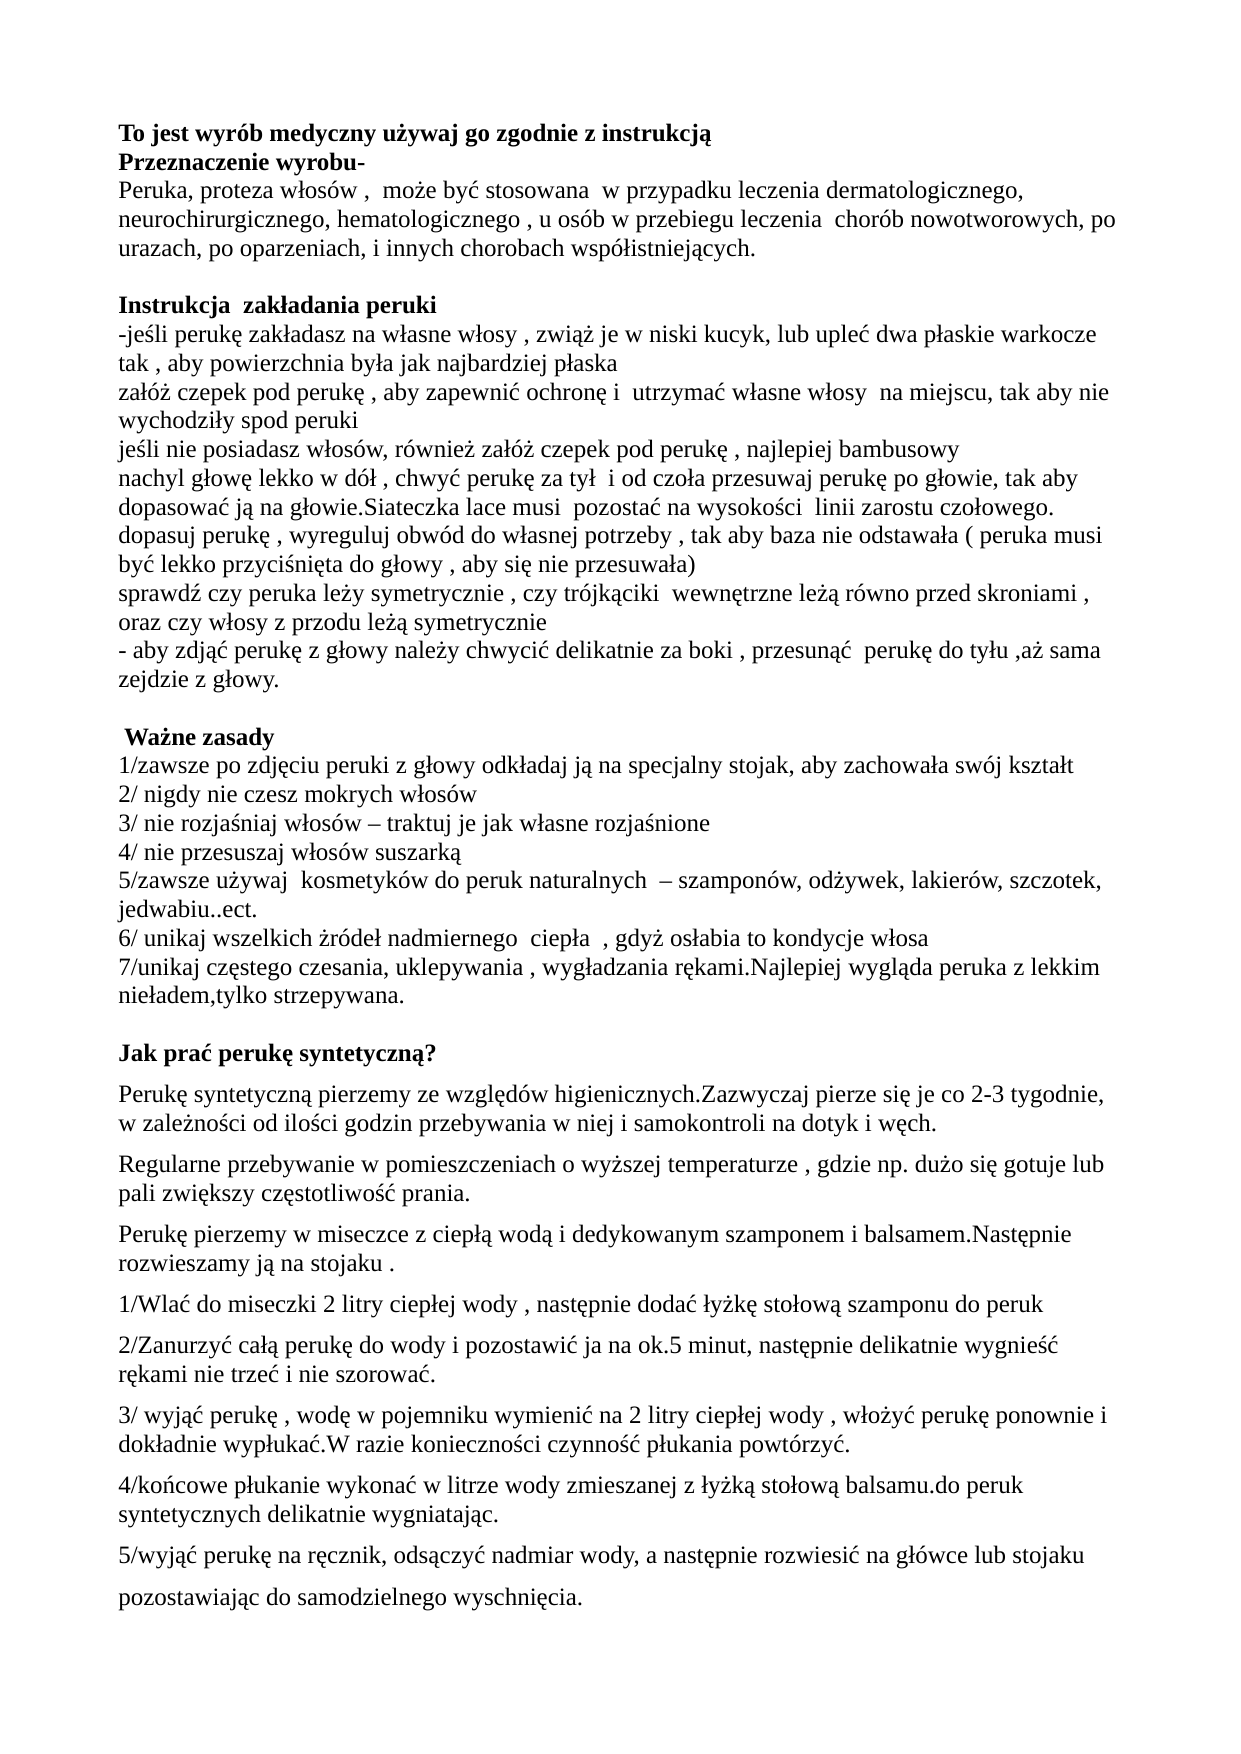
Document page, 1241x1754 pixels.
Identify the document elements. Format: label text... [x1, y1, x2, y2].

text 4/ nie przesuszaj włosów suszarką [118, 837, 1122, 866]
text Ważne zasady [118, 722, 1122, 751]
text pozostawiając do samodzielnego wyschnięcia. [118, 1582, 1122, 1611]
text nachyl głowę lekko w dół , chwyć perukę za tył i od czoła przesuwaj perukę po głowie, tak aby dopasować ją na głowie.Siateczka lace musi pozostać na wysokości linii zarostu czołowego. [118, 463, 1122, 521]
text Przeznaczenie wyrobu- [118, 147, 1122, 176]
text jeśli nie posiadasz włosów, również załóż czepek pod perukę , najlepiej bambusowy [118, 434, 1122, 463]
text Regularne przebywanie w pomieszczeniach o wyższej temperaturze , gdzie np. dużo się gotuje lub pali zwiększy częstotliwość prania. [118, 1149, 1122, 1207]
text sprawdź czy peruka leży symetrycznie , czy trójkąciki wewnętrzne leżą równo przed skroniami , oraz czy włosy z przodu leżą symetrycznie [118, 578, 1122, 636]
text dopasuj perukę , wyreguluj obwód do własnej potrzeby , tak aby baza nie odstawała ( peruka musi być lekko przyciśnięta do głowy , aby się nie przesuwała) [118, 521, 1122, 578]
text 3/ nie rozjaśniaj włosów – traktuj je jak własne rozjaśnione [118, 808, 1122, 837]
text 2/ nigdy nie czesz mokrych włosów [118, 779, 1122, 808]
text 1/zawsze po zdjęciu peruki z głowy odkładaj ją na specjalny stojak, aby zachowała swój kształt [118, 751, 1122, 779]
text 6/ unikaj wszelkich żródeł nadmiernego ciepła , gdyż osłabia to kondycje włosa [118, 923, 1122, 952]
text 4/końcowe płukanie wykonać w litrze wody zmieszanej z łyżką stołową balsamu.do peruk syntetycznych delikatnie wygniatając. [118, 1471, 1122, 1528]
text 1/Wlać do miseczki 2 litry ciepłej wody , następnie dodać łyżkę stołową szamponu do peruk [118, 1289, 1122, 1318]
text 5/zawsze używaj kosmetyków do peruk naturalnych – szamponów, odżywek, lakierów, szczotek, jedwabiu..ect. [118, 866, 1122, 923]
text To jest wyrób medyczny używaj go zgodnie z instrukcją [118, 118, 1122, 147]
text - aby zdjąć perukę z głowy należy chwycić delikatnie za boki , przesunąć perukę do tyłu ,aż sama zejdzie z głowy. [118, 636, 1122, 693]
text -jeśli perukę zakładasz na własne włosy , zwiąż je w niski kucyk, lub upleć dwa płaskie warkocze [118, 319, 1122, 348]
text Instrukcja zakładania peruki [118, 291, 1122, 319]
text Peruka, proteza włosów , może być stosowana w przypadku leczenia dermatologicznego, neurochirurgicznego, hematologicznego , u osób w przebiegu leczenia chorób nowotworowych, po urazach, po oparzeniach, i innych chorobach współistniejących. [118, 176, 1122, 262]
text 2/Zanurzyć całą perukę do wody i pozostawić ja na ok.5 minut, następnie delikatnie wygnieść rękami nie trzeć i nie szorować. [118, 1331, 1122, 1388]
text tak , aby powierzchnia była jak najbardziej płaska [118, 348, 1122, 377]
text 5/wyjąć perukę na ręcznik, odsączyć nadmiar wody, a następnie rozwiesić na główce lub stojaku [118, 1541, 1122, 1569]
text Jak prać perukę syntetyczną? [118, 1038, 1122, 1067]
text 3/ wyjąć perukę , wodę w pojemniku wymienić na 2 litry ciepłej wody , włożyć perukę ponownie i dokładnie wypłukać.W razie konieczności czynność płukania powtórzyć. [118, 1401, 1122, 1458]
text Perukę pierzemy w miseczce z ciepłą wodą i dedykowanym szamponem i balsamem.Następnie rozwieszamy ją na stojaku . [118, 1219, 1122, 1277]
text Perukę syntetyczną pierzemy ze względów higienicznych.Zazwyczaj pierze się je co 2-3 tygodnie, w zależności od ilości godzin przebywania w niej i samokontroli na dotyk i węch. [118, 1079, 1122, 1137]
text załóż czepek pod perukę , aby zapewnić ochronę i utrzymać własne włosy na miejscu, tak aby nie wychodziły spod peruki [118, 377, 1122, 434]
text 7/unikaj częstego czesania, uklepywania , wygładzania rękami.Najlepiej wygląda peruka z lekkim nieładem,tylko strzepywana. [118, 952, 1122, 1009]
